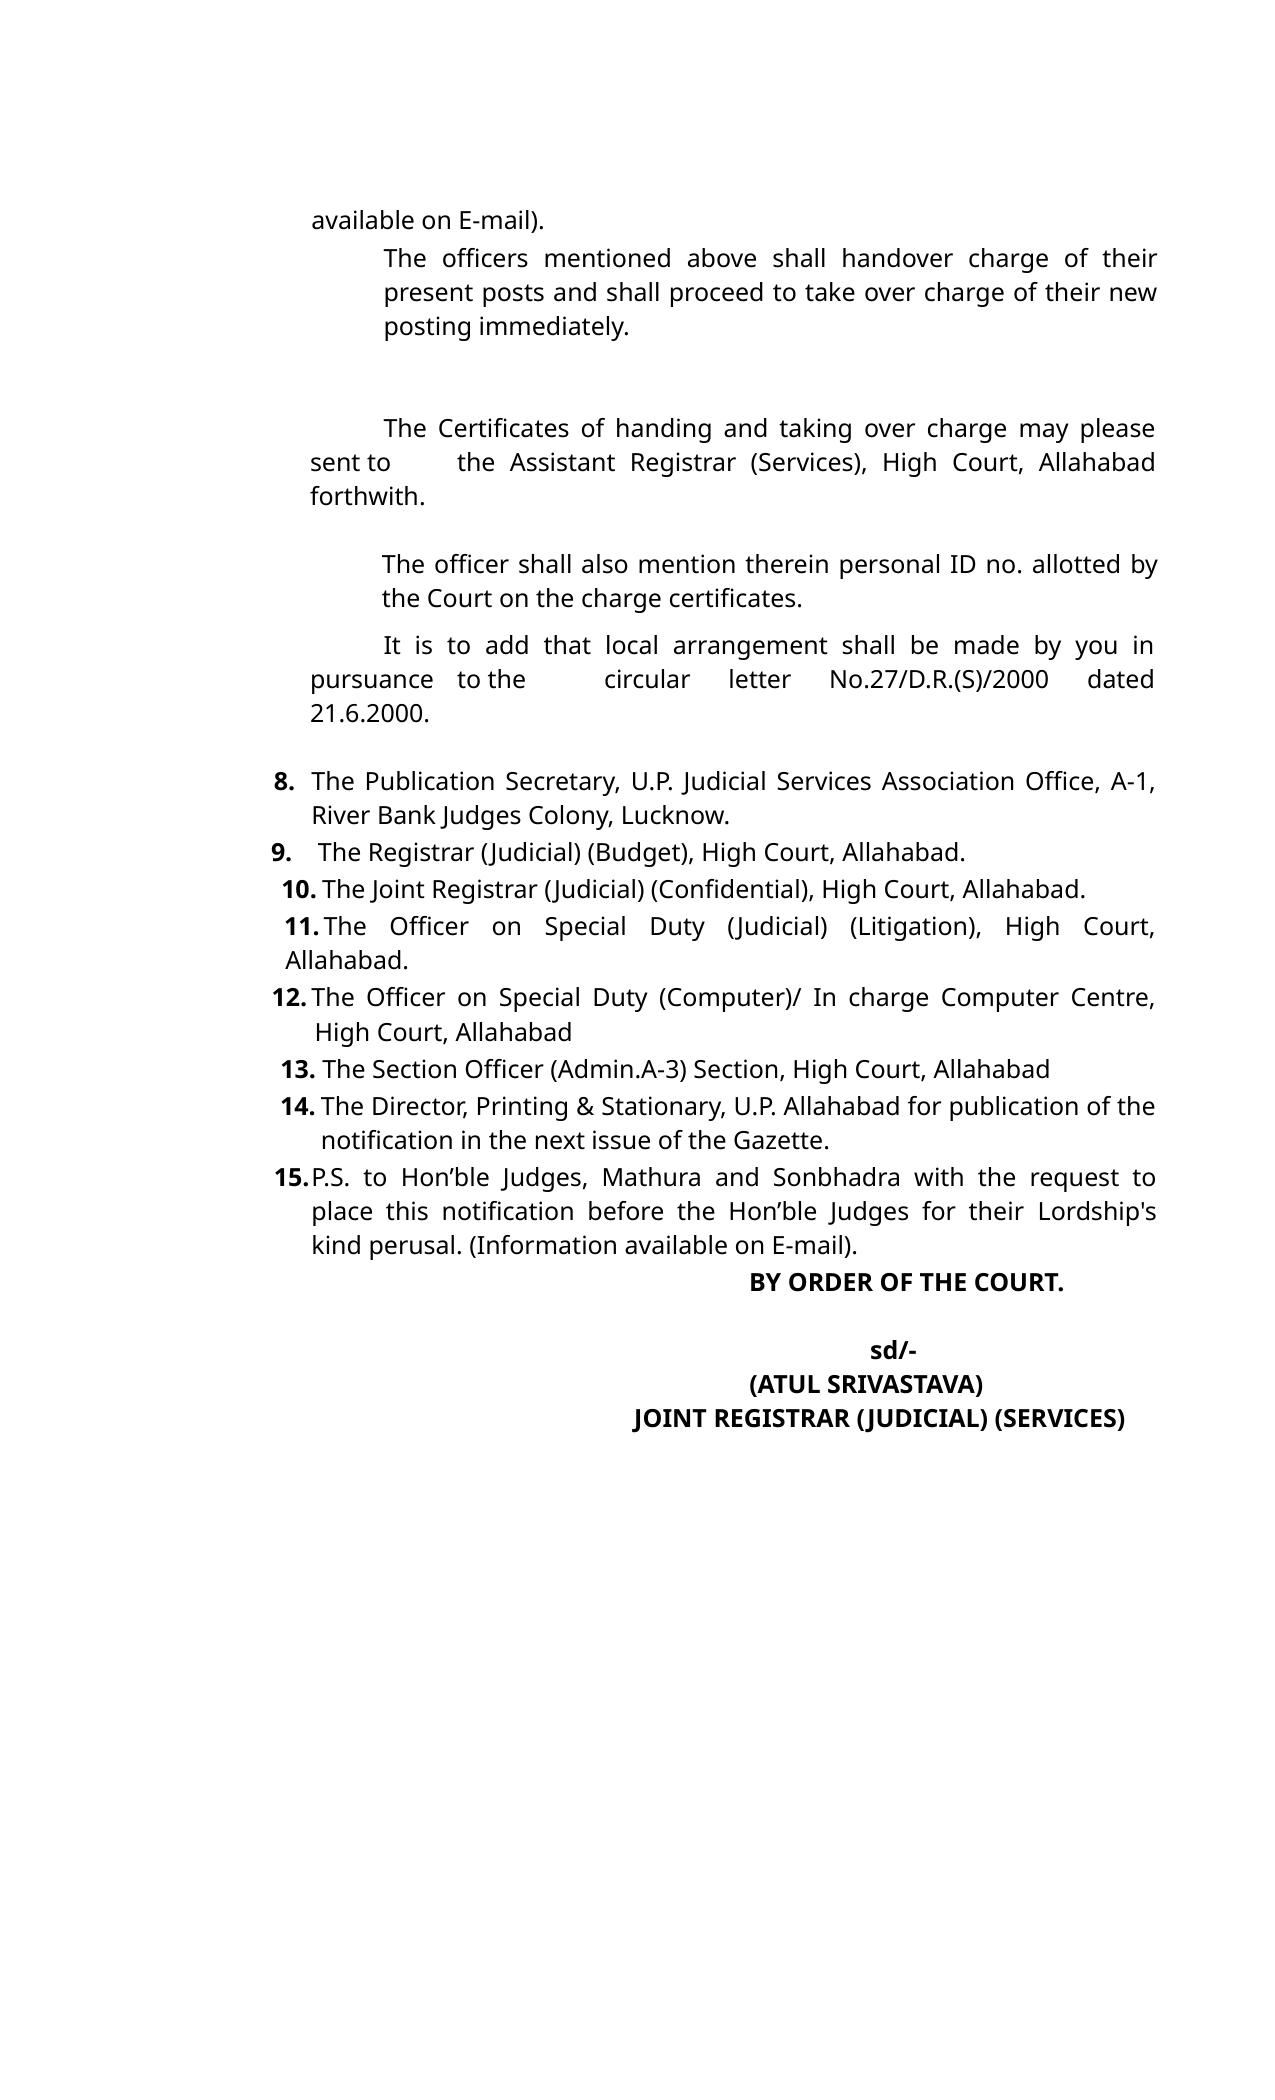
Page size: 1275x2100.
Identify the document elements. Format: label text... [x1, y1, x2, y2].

text It is to add that local arrangement shall be made by you in pursuance to the circular letter No.27/D.R.(S)/2000 dated 21.6.2000. [310, 627, 1155, 729]
list P.S. to Hon’ble Judges, Mathura and Sonbhadra with the request to place this notification before the Hon’ble Judges for their Lordship's kind perusal. (Information available on E-mail). [274, 1159, 1157, 1262]
list The Director, Printing & Stationary, U.P. Allahabad for publication of the notification in the next issue of the Gazette. [280, 1088, 1157, 1156]
text JOINT REGISTRAR (JUDICIAL) (SERVICES) [236, 1401, 1157, 1435]
text sd/- [236, 1333, 1157, 1367]
list The Publication Secretary, U.P. Judicial Services Association Office, A-1, River Bank Judges Colony, Lucknow. [274, 764, 1157, 832]
list available on E-mail). [274, 203, 1157, 237]
list The Officer on Special Duty (Computer)/ In charge Computer Centre, High Court, Allahabad [271, 980, 1157, 1048]
list The Officer on Special Duty (Judicial) (Litigation), High Court, Allahabad. [284, 909, 1157, 977]
text The officer shall also mention therein personal ID no. allotted by the Court on the charge certificates. [382, 547, 1158, 615]
text BY ORDER OF THE COURT. [236, 1265, 1157, 1299]
text (ATUL SRIVASTAVA) [236, 1367, 1157, 1401]
list The Joint Registrar (Judicial) (Confidential), High Court, Allahabad. [281, 872, 1157, 906]
list The Registrar (Judicial) (Budget), High Court, Allahabad. [271, 835, 1157, 869]
list The Section Officer (Admin.A-3) Section, High Court, Allahabad [280, 1051, 1157, 1085]
text The officers mentioned above shall handover charge of their present posts and shall proceed to take over charge of their new posting immediately. [313, 240, 1158, 342]
text The Certificates of handing and taking over charge may please sent to the Assistant Registrar (Services), High Court, Allahabad forthwith. [310, 411, 1157, 513]
